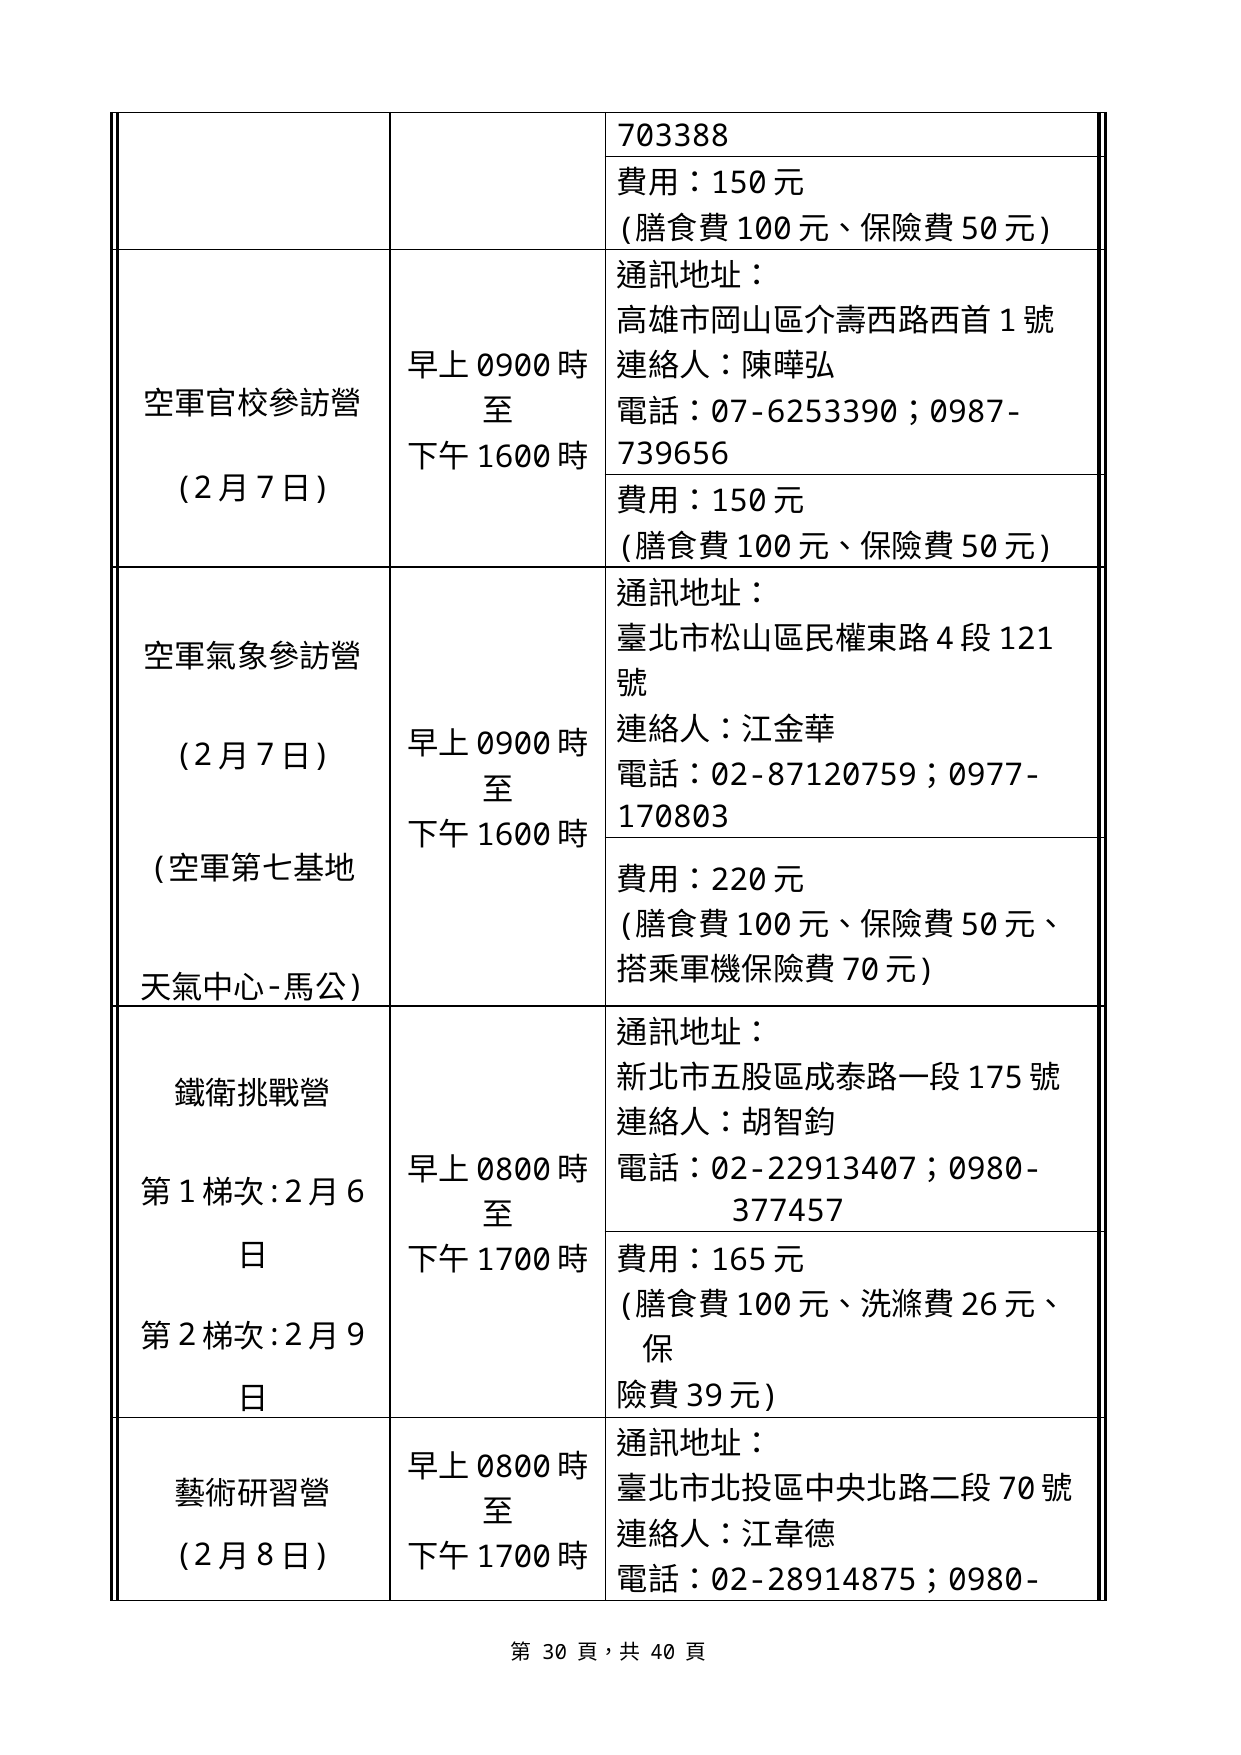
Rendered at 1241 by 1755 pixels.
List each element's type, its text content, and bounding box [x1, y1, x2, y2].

table_cell 費用：150元 (膳食費100元、保險費50元) [606, 157, 1097, 248]
table_cell 通訊地址： 新北市五股區成泰路一段175號 連絡人：胡智鈞 電話：02-22913407；0980-377457 [606, 1007, 1097, 1231]
table_cell 費用：220元 (膳食費100元、保險費50元、搭乘軍機保險費70元) [606, 838, 1097, 1005]
table_cell 通訊地址： 臺北市松山區民權東路4段121號 連絡人：江金華 電話：02-87120759；0977-170803 [606, 568, 1097, 837]
table_cell [119, 113, 389, 248]
table_cell 空軍官校參訪營 (2月7日) [119, 250, 389, 566]
table_cell 費用：150元 (膳食費100元、保險費50元) [606, 475, 1097, 566]
table_cell 藝術研習營 (2月8日) [119, 1418, 389, 1599]
table_cell 通訊地址： 高雄市岡山區介壽西路西首1號 連絡人：陳曄弘 電話：07-6253390；0987-739656 [606, 250, 1097, 474]
table_cell 早上0900時 至 下午1600時 [391, 250, 605, 566]
table_cell 703388 [606, 113, 1097, 156]
table_cell 費用：165元 (膳食費100元、洗滌費26元、保 險費39元) [606, 1232, 1097, 1417]
table_cell 空軍氣象參訪營 (2月7日) (空軍第七基地 天氣中心-馬公) [119, 568, 389, 1005]
table_cell 早上0800時 至 下午1700時 [391, 1418, 605, 1599]
table_cell 鐵衛挑戰營 第1梯次:2月6日 第2梯次:2月9日 [119, 1007, 389, 1417]
table_cell [391, 113, 605, 248]
table_cell 通訊地址： 臺北市北投區中央北路二段70號 連絡人：江韋德 電話：02-28914875；0980- [606, 1418, 1097, 1599]
table_cell 早上0900時 至 下午1600時 [391, 568, 605, 1005]
table_cell 早上0800時 至 下午1700時 [391, 1007, 605, 1417]
